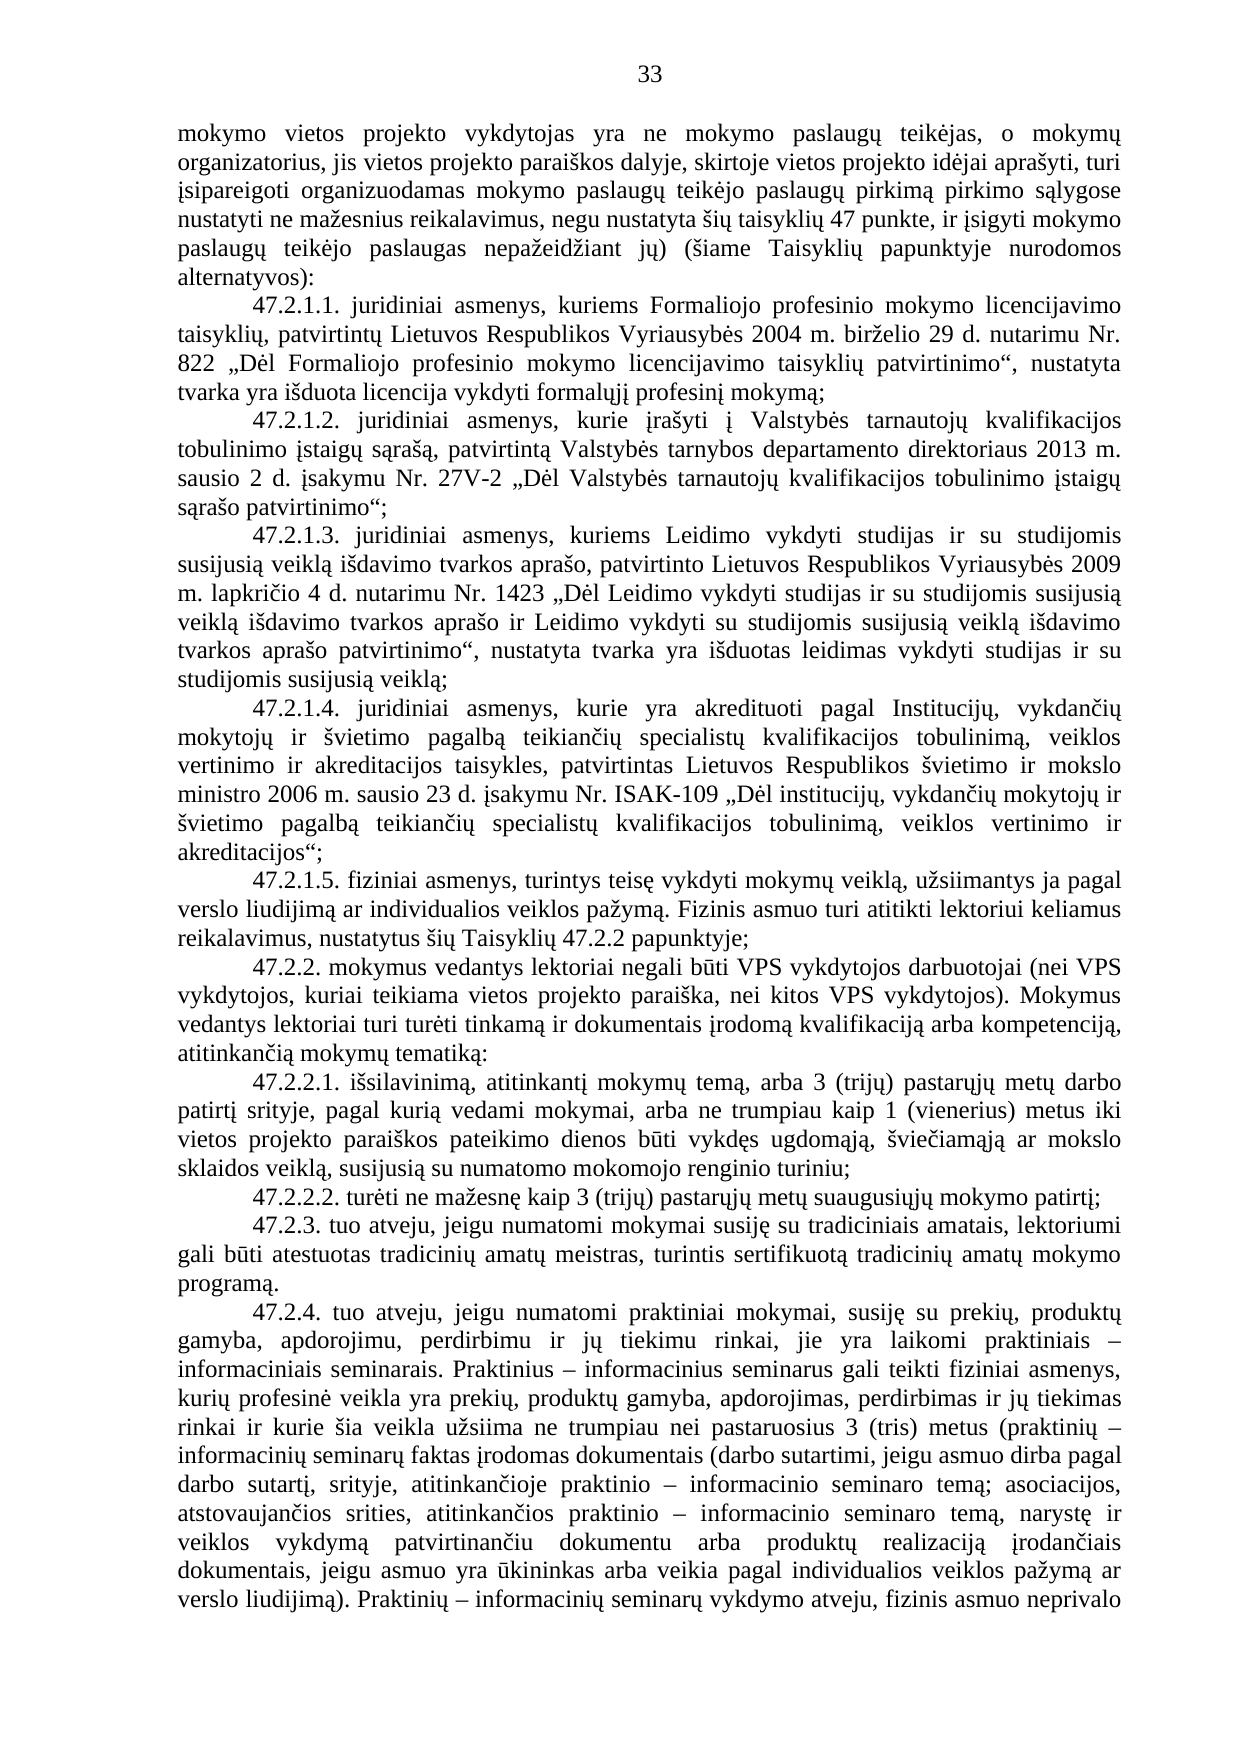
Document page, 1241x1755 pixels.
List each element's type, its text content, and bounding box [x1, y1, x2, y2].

text 47.2.1.5. fiziniai asmenys, turintys teisę vykdyti mokymų veiklą, užsiimantys ja pagal verslo liudijimą ar individualios veiklos pažymą. Fizinis asmuo turi atitikti lektoriui keliamus reikalavimus, nustatytus šių Taisyklių 47.2.2 papunktyje; [177, 866, 1122, 952]
text 47.2.2. mokymus vedantys lektoriai negali būti VPS vykdytojos darbuotojai (nei VPS vykdytojos, kuriai teikiama vietos projekto paraiška, nei kitos VPS vykdytojos). Mokymus vedantys lektoriai turi turėti tinkamą ir dokumentais įrodomą kvalifikaciją arba kompetenciją, atitinkančią mokymų tematiką: [177, 952, 1122, 1067]
text 47.2.2.2. turėti ne mažesnę kaip 3 (trijų) pastarųjų metų suaugusiųjų mokymo patirtį; [177, 1182, 1122, 1211]
text 47.2.1.1. juridiniai asmenys, kuriems Formaliojo profesinio mokymo licencijavimo taisyklių, patvirtintų Lietuvos Respublikos Vyriausybės 2004 m. birželio 29 d. nutarimu Nr. 822 „Dėl Formaliojo profesinio mokymo licencijavimo taisyklių patvirtinimo“, nustatyta tvarka yra išduota licencija vykdyti formalųjį profesinį mokymą; [177, 291, 1122, 406]
text 47.2.4. tuo atveju, jeigu numatomi praktiniai mokymai, susiję su prekių, produktų gamyba, apdorojimu, perdirbimu ir jų tiekimu rinkai, jie yra laikomi praktiniais – informaciniais seminarais. Praktinius – informacinius seminarus gali teikti fiziniai asmenys, kurių profesinė veikla yra prekių, produktų gamyba, apdorojimas, perdirbimas ir jų tiekimas rinkai ir kurie šia veikla užsiima ne trumpiau nei pastaruosius 3 (tris) metus (praktinių – informacinių seminarų faktas įrodomas dokumentais (darbo sutartimi, jeigu asmuo dirba pagal darbo sutartį, srityje, atitinkančioje praktinio – informacinio seminaro temą; asociacijos, atstovaujančios srities, atitinkančios praktinio – informacinio seminaro temą, narystę ir veiklos vykdymą patvirtinančiu dokumentu arba produktų realizaciją įrodančiais dokumentais, jeigu asmuo yra ūkininkas arba veikia pagal individualios veiklos pažymą ar verslo liudijimą). Praktinių – informacinių seminarų vykdymo atveju, fizinis asmuo neprivalo [177, 1297, 1122, 1613]
text 47.2.3. tuo atveju, jeigu numatomi mokymai susiję su tradiciniais amatais, lektoriumi gali būti atestuotas tradicinių amatų meistras, turintis sertifikuotą tradicinių amatų mokymo programą. [177, 1211, 1122, 1297]
text 47.2.2.1. išsilavinimą, atitinkantį mokymų temą, arba 3 (trijų) pastarųjų metų darbo patirtį srityje, pagal kurią vedami mokymai, arba ne trumpiau kaip 1 (vienerius) metus iki vietos projekto paraiškos pateikimo dienos būti vykdęs ugdomąją, šviečiamąją ar mokslo sklaidos veiklą, susijusią su numatomo mokomojo renginio turiniu; [177, 1067, 1122, 1182]
text 47.2.1.3. juridiniai asmenys, kuriems Leidimo vykdyti studijas ir su studijomis susijusią veiklą išdavimo tvarkos aprašo, patvirtinto Lietuvos Respublikos Vyriausybės 2009 m. lapkričio 4 d. nutarimu Nr. 1423 „Dėl Leidimo vykdyti studijas ir su studijomis susijusią veiklą išdavimo tvarkos aprašo ir Leidimo vykdyti su studijomis susijusią veiklą išdavimo tvarkos aprašo patvirtinimo“, nustatyta tvarka yra išduotas leidimas vykdyti studijas ir su studijomis susijusią veiklą; [177, 521, 1122, 693]
text mokymo vietos projekto vykdytojas yra ne mokymo paslaugų teikėjas, o mokymų organizatorius, jis vietos projekto paraiškos dalyje, skirtoje vietos projekto idėjai aprašyti, turi įsipareigoti organizuodamas mokymo paslaugų teikėjo paslaugų pirkimą pirkimo sąlygose nustatyti ne mažesnius reikalavimus, negu nustatyta šių taisyklių 47 punkte, ir įsigyti mokymo paslaugų teikėjo paslaugas nepažeidžiant jų) (šiame Taisyklių papunktyje nurodomos alternatyvos): [177, 118, 1122, 291]
text 47.2.1.2. juridiniai asmenys, kurie įrašyti į Valstybės tarnautojų kvalifikacijos tobulinimo įstaigų sąrašą, patvirtintą Valstybės tarnybos departamento direktoriaus 2013 m. sausio 2 d. įsakymu Nr. 27V-2 „Dėl Valstybės tarnautojų kvalifikacijos tobulinimo įstaigų sąrašo patvirtinimo“; [177, 406, 1122, 521]
text 47.2.1.4. juridiniai asmenys, kurie yra akredituoti pagal Institucijų, vykdančių mokytojų ir švietimo pagalbą teikiančių specialistų kvalifikacijos tobulinimą, veiklos vertinimo ir akreditacijos taisykles, patvirtintas Lietuvos Respublikos švietimo ir mokslo ministro 2006 m. sausio 23 d. įsakymu Nr. ISAK-109 „Dėl institucijų, vykdančių mokytojų ir švietimo pagalbą teikiančių specialistų kvalifikacijos tobulinimą, veiklos vertinimo ir akreditacijos“; [177, 693, 1122, 866]
